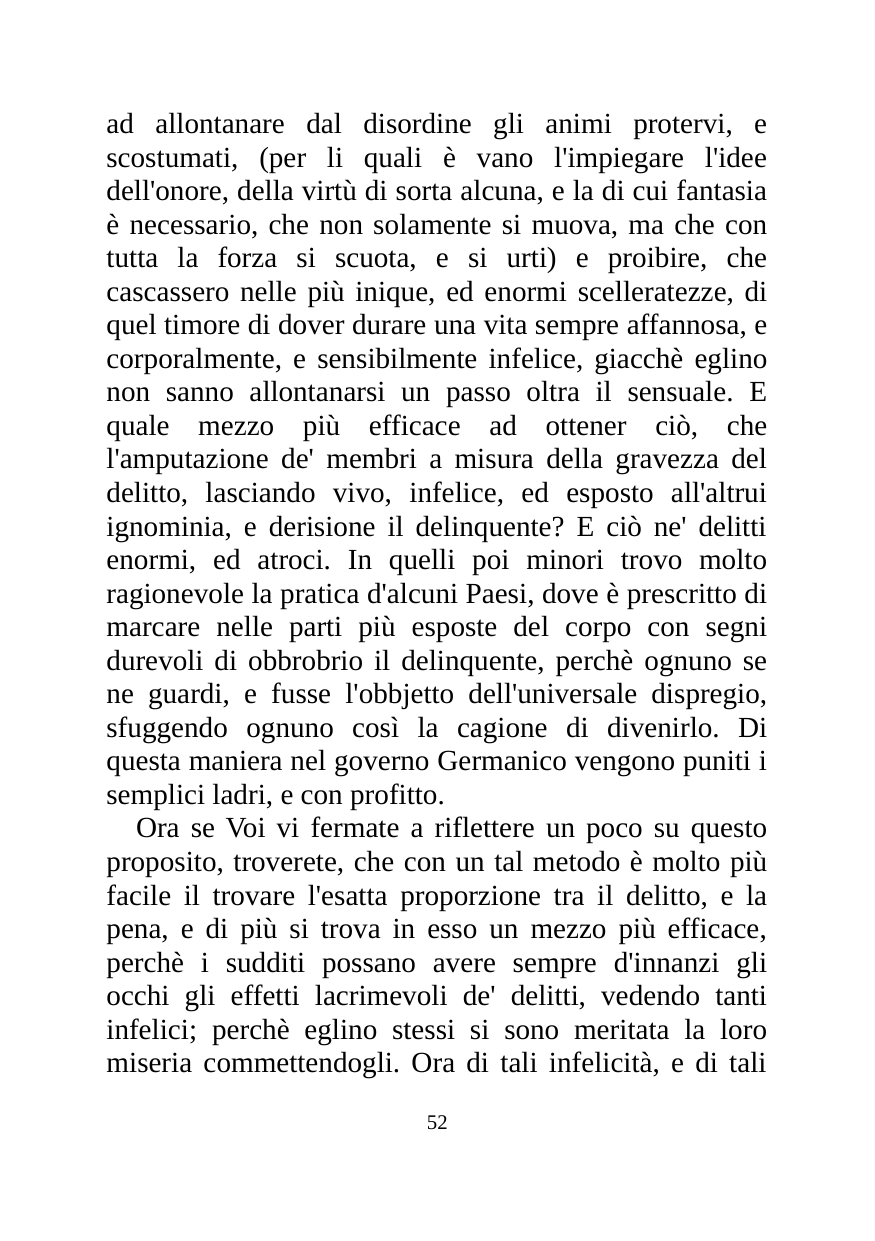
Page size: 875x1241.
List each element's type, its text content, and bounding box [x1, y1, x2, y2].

text Ora se Voi vi fermate a riflettere un poco su questo proposito, troverete, che con un tal metodo è molto più facile il trovare l'esatta proporzione tra il delitto, e la pena, e di più si trova in esso un mezzo più efficace, perchè i sudditi possano avere sempre d'innanzi gli occhi gli effetti lacrimevoli de' delitti, vedendo tanti infelici; perchè eglino stessi si sono meritata la loro miseria commettendogli. Ora di tali infelicità, e di tali [106, 811, 768, 1079]
text ad allontanare dal disordine gli animi protervi, e scostumati, (per li quali è vano l'impiegare l'idee dell'onore, della virtù di sorta alcuna, e la di cui fantasia è necessario, che non solamente si muova, ma che con tutta la forza si scuota, e si urti) e proibire, che cascassero nelle più inique, ed enormi scelleratezze, di quel timore di dover durare una vita sempre affannosa, e corporalmente, e sensibilmente infelice, giacchè eglino non sanno allontanarsi un passo oltra il sensuale. E quale mezzo più efficace ad ottener ciò, che l'amputazione de' membri a misura della gravezza del delitto, lasciando vivo, infelice, ed esposto all'altrui ignominia, e derisione il delinquente? E ciò ne' delitti enormi, ed atroci. In quelli poi minori trovo molto ragionevole la pratica d'alcuni Paesi, dove è prescritto di marcare nelle parti più esposte del corpo con segni durevoli di obbrobrio il delinquente, perchè ognuno se ne guardi, e fusse l'obbjetto dell'universale dispregio, sfuggendo ognuno così la cagione di divenirlo. Di questa maniera nel governo Germanico vengono puniti i semplici ladri, e con profitto. [106, 106, 768, 811]
